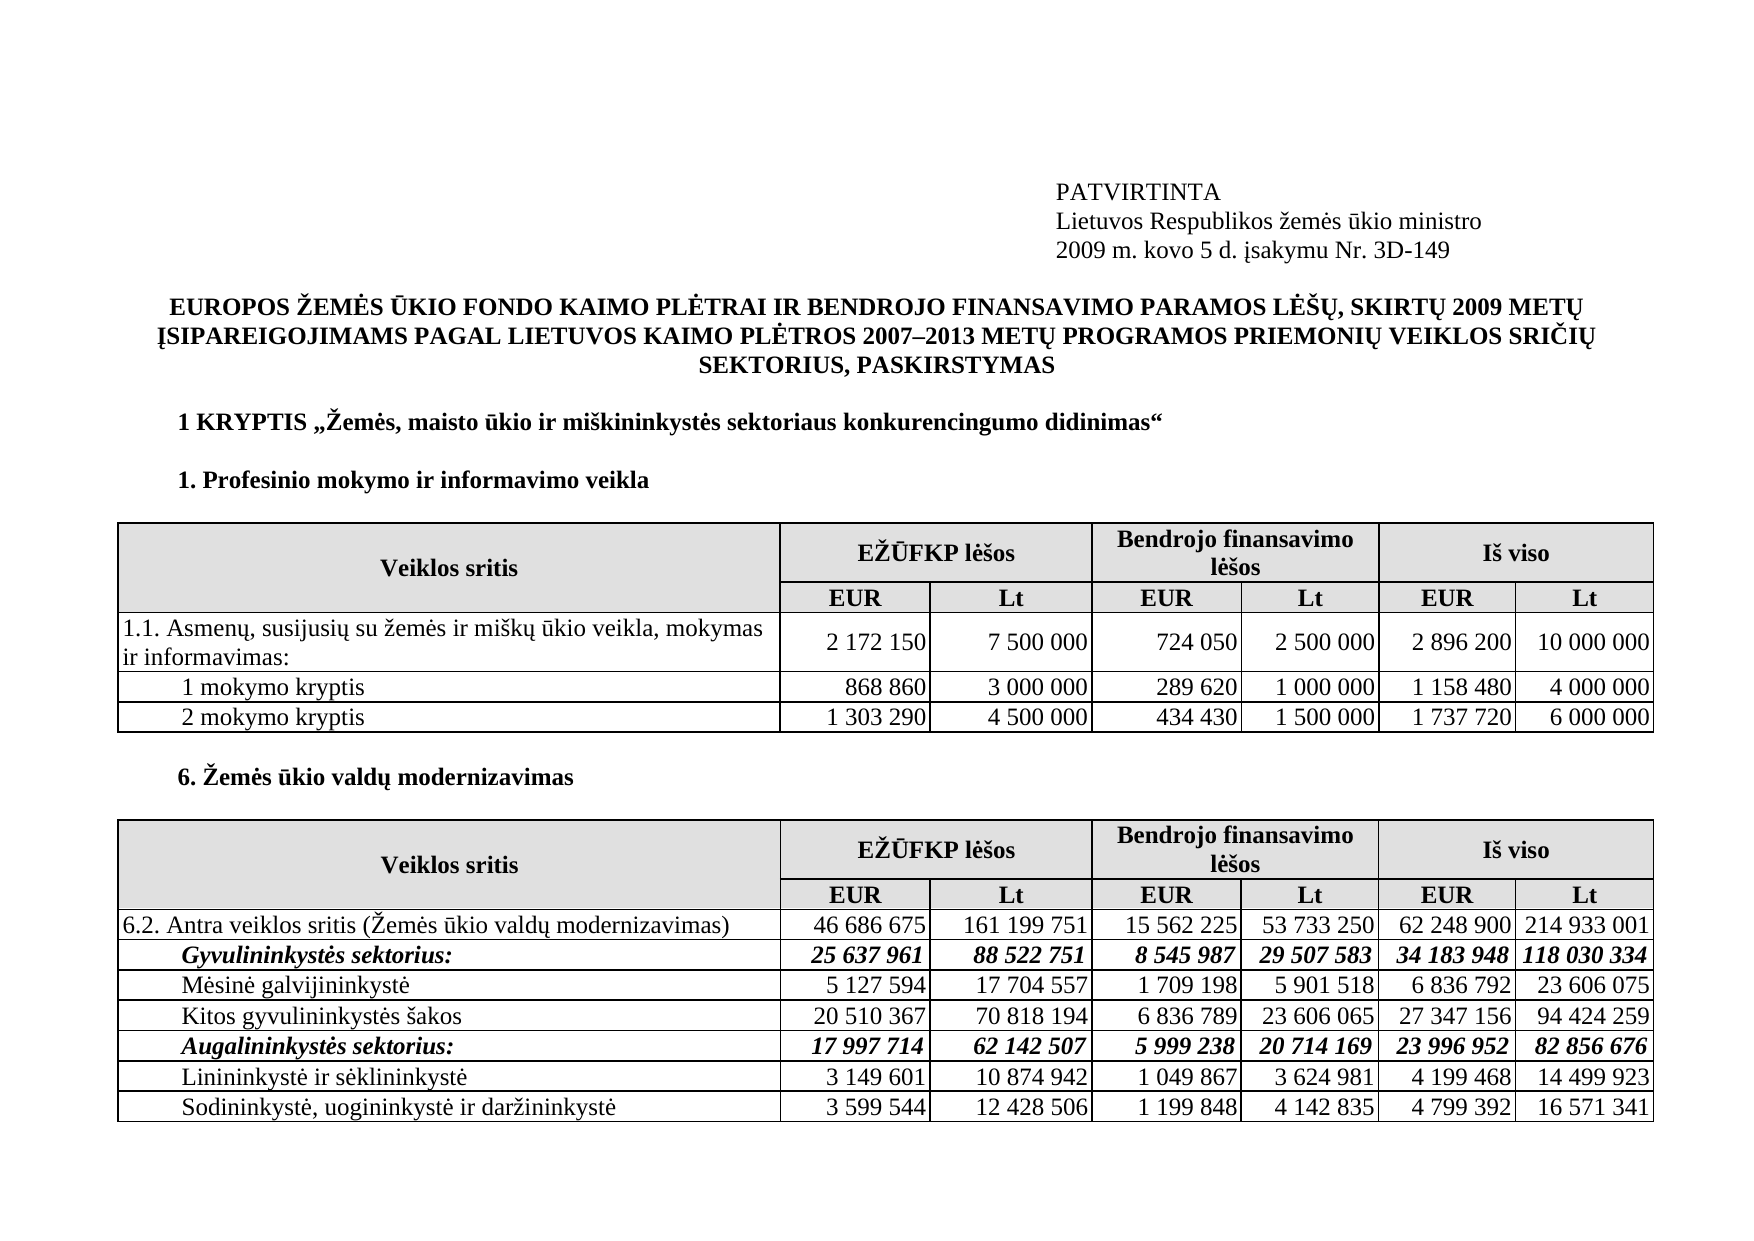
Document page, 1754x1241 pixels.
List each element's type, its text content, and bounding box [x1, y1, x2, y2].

table_cell 8 545 987 [1093, 940, 1240, 969]
table_cell 214 933 001 [1516, 910, 1653, 939]
table_cell 3 000 000 [931, 672, 1091, 701]
table_cell 4 142 835 [1242, 1092, 1378, 1121]
table_cell EUR [1093, 583, 1241, 612]
table_cell 1.1. Asmenų, susijusių su žemės ir miškų ūkio veikla, mokymas ir informavimas: [119, 613, 779, 671]
table_cell Lt [1516, 583, 1653, 612]
table_header Veiklos sritis [119, 524, 779, 612]
table_cell 2 mokymo kryptis [119, 703, 779, 731]
text EUROPOS ŽEMĖS ŪKIO FONDO KAIMO PLĖTRAI IR BENDROJO FINANSAVIMO PARAMOS LĖŠŲ, SKIRTŲ 2009 METŲ ĮSIPAREIGOJIMAMS PAGAL LIETUVOS KAIMO PLĖTROS 2007–2013 METŲ PROGRAMOS PRIEMONIŲ VEIKLOS SRIČIŲ SEKTORIUS, PASKIRSTYMAS [118, 292, 1635, 378]
table_cell 6.2. Antra veiklos sritis (Žemės ūkio valdų modernizavimas) [119, 910, 780, 939]
table_cell 1 500 000 [1242, 703, 1378, 731]
table_cell 1 199 848 [1093, 1092, 1240, 1121]
table_cell 7 500 000 [931, 613, 1091, 671]
table_cell 23 606 065 [1242, 1001, 1378, 1030]
text PATVIRTINTA [1056, 177, 1635, 206]
table_cell 1 158 480 [1380, 672, 1515, 701]
table_cell Augalininkystės sektorius: [119, 1031, 780, 1060]
table_cell 4 000 000 [1516, 672, 1653, 701]
table_cell 46 686 675 [781, 910, 929, 939]
table_cell 161 199 751 [931, 910, 1091, 939]
table_cell Gyvulininkystės sektorius: [119, 940, 780, 969]
table_cell 16 571 341 [1516, 1092, 1653, 1121]
table_cell 25 637 961 [781, 940, 929, 969]
table_cell 10 000 000 [1516, 613, 1653, 671]
table_cell 88 522 751 [931, 940, 1091, 969]
table_cell EUR [781, 880, 929, 908]
table_cell 15 562 225 [1093, 910, 1240, 939]
table_cell Sodininkystė, uogininkystė ir daržininkystė [119, 1092, 780, 1121]
table_cell 4 500 000 [931, 703, 1091, 731]
table_cell 1 303 290 [781, 703, 929, 731]
table_cell 118 030 334 [1516, 940, 1653, 969]
table_header Bendrojo finansavimo lėšos [1093, 524, 1378, 581]
table_cell EUR [1379, 880, 1515, 908]
table_cell Mėsinė galvijininkystė [119, 971, 780, 999]
table_cell 29 507 583 [1242, 940, 1378, 969]
table_cell 6 836 792 [1379, 971, 1515, 999]
table_cell Linininkystė ir sėklininkystė [119, 1062, 780, 1090]
table_cell 20 510 367 [781, 1001, 929, 1030]
table_cell 1 737 720 [1380, 703, 1515, 731]
table_cell 3 624 981 [1242, 1062, 1378, 1090]
table_cell 17 997 714 [781, 1031, 929, 1060]
table_cell 10 874 942 [931, 1062, 1091, 1090]
table_header Bendrojo finansavimo lėšos [1093, 821, 1378, 878]
table_cell 23 606 075 [1516, 971, 1653, 999]
table_cell 6 000 000 [1516, 703, 1653, 731]
table_cell 2 172 150 [781, 613, 929, 671]
table_cell 1 709 198 [1093, 971, 1240, 999]
table_cell 6 836 789 [1093, 1001, 1240, 1030]
table_cell EUR [1093, 880, 1240, 908]
table_cell 5 127 594 [781, 971, 929, 999]
table_cell 23 996 952 [1379, 1031, 1515, 1060]
table_cell 2 500 000 [1242, 613, 1378, 671]
table_cell Kitos gyvulininkystės šakos [119, 1001, 780, 1030]
table_cell 17 704 557 [931, 971, 1091, 999]
table_cell Lt [1516, 880, 1653, 908]
table_cell 62 142 507 [931, 1031, 1091, 1060]
table_cell 724 050 [1093, 613, 1241, 671]
table_cell 94 424 259 [1516, 1001, 1653, 1030]
text 2009 m. kovo 5 d. įsakymu Nr. 3D-149 [1056, 235, 1635, 263]
table_cell EUR [1380, 583, 1515, 612]
text 6. Žemės ūkio valdų modernizavimas [118, 762, 1635, 790]
table_header EŽŪFKP lėšos [781, 524, 1091, 581]
table_cell EUR [781, 583, 929, 612]
table_cell Lt [931, 880, 1091, 908]
table_cell 82 856 676 [1516, 1031, 1653, 1060]
table_cell 20 714 169 [1242, 1031, 1378, 1060]
table_cell 12 428 506 [931, 1092, 1091, 1121]
text 1. Profesinio mokymo ir informavimo veikla [118, 465, 1635, 493]
table_cell 27 347 156 [1379, 1001, 1515, 1030]
table_cell Lt [1242, 880, 1378, 908]
table_cell 4 199 468 [1379, 1062, 1515, 1090]
text Lietuvos Respublikos žemės ūkio ministro [1056, 206, 1635, 235]
table_cell 62 248 900 [1379, 910, 1515, 939]
table_header Iš viso [1379, 821, 1653, 878]
table_cell 14 499 923 [1516, 1062, 1653, 1090]
table_header EŽŪFKP lėšos [781, 821, 1091, 878]
table_cell 3 599 544 [781, 1092, 929, 1121]
table_cell 868 860 [781, 672, 929, 701]
table_cell 5 999 238 [1093, 1031, 1240, 1060]
table_cell 1 mokymo kryptis [119, 672, 779, 701]
table_cell 5 901 518 [1242, 971, 1378, 999]
table_cell 34 183 948 [1379, 940, 1515, 969]
table_cell 1 049 867 [1093, 1062, 1240, 1090]
table_cell 1 000 000 [1242, 672, 1378, 701]
table_cell 3 149 601 [781, 1062, 929, 1090]
table_cell Lt [1242, 583, 1378, 612]
text 1 KRYPTIS „Žemės, maisto ūkio ir miškininkystės sektoriaus konkurencingumo didinimas“ [118, 407, 1635, 436]
table_header Iš viso [1380, 524, 1653, 581]
table_cell 434 430 [1093, 703, 1241, 731]
table_cell 53 733 250 [1242, 910, 1378, 939]
table_cell 2 896 200 [1380, 613, 1515, 671]
table_cell Lt [931, 583, 1091, 612]
table_header Veiklos sritis [119, 821, 780, 908]
table_cell 70 818 194 [931, 1001, 1091, 1030]
table_cell 4 799 392 [1379, 1092, 1515, 1121]
table_cell 289 620 [1093, 672, 1241, 701]
